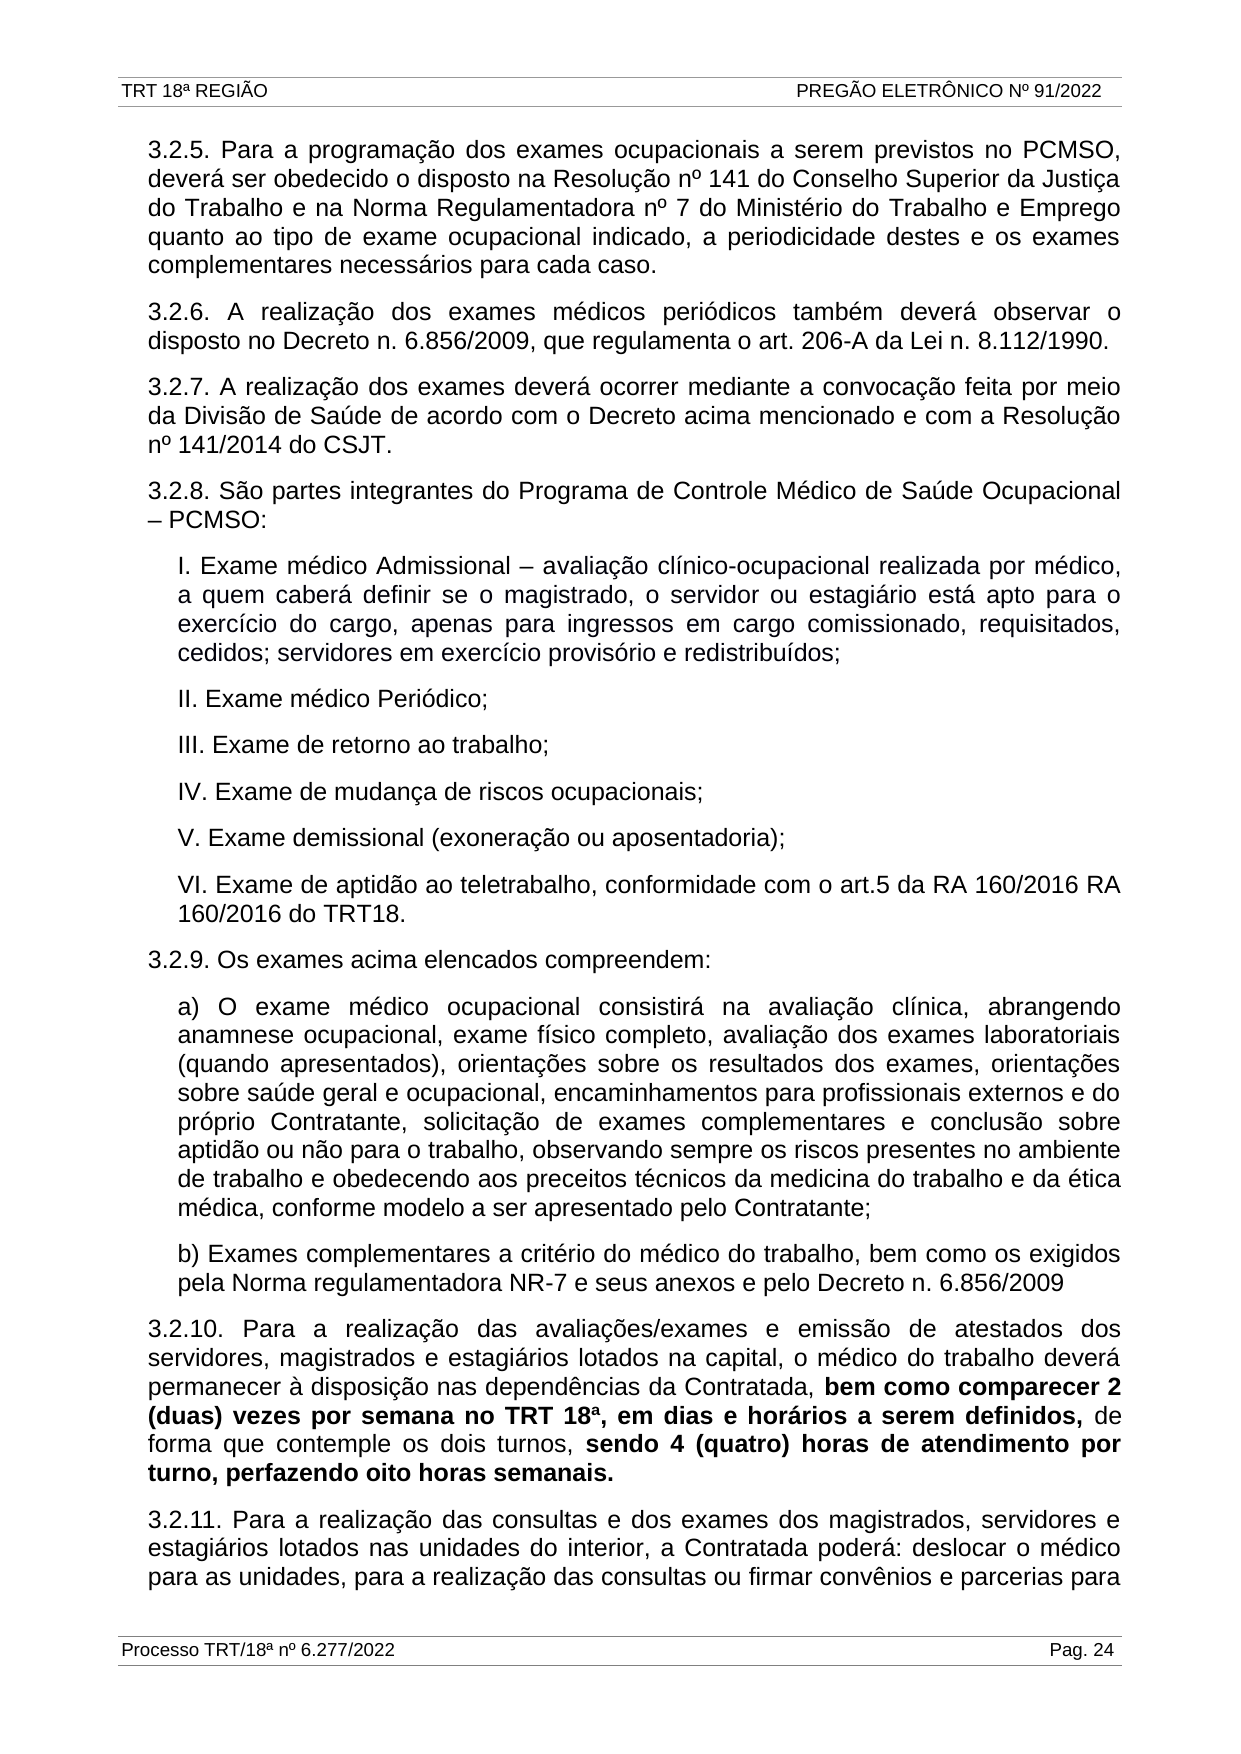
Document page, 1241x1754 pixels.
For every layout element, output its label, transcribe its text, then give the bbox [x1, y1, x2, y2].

text II. Exame médico Periódico; [177, 684, 1122, 713]
text III. Exame de retorno ao trabalho; [177, 731, 1122, 759]
text 3.2.8. São partes integrantes do Programa de Controle Médico de Saúde Ocupacional – PCMSO: [148, 476, 1122, 534]
text VI. Exame de aptidão ao teletrabalho, conformidade com o art.5 da RA 160/2016 RA 160/2016 do TRT18. [177, 870, 1122, 927]
text V. Exame demissional (exoneração ou aposentadoria); [177, 823, 1122, 852]
text IV. Exame de mudança de riscos ocupacionais; [177, 777, 1122, 806]
text 3.2.10. Para a realização das avaliações/exames e emissão de atestados dos servidores, magistrados e estagiários lotados na capital, o médico do trabalho deverá permanecer à disposição nas dependências da Contratada, bem como comparecer 2 (duas) vezes por semana no TRT 18ª, em dias e horários a serem definidos, de forma que contemple os dois turnos, sendo 4 (quatro) horas de atendimento por turno, perfazendo oito horas semanais. [148, 1314, 1122, 1487]
list 3.2.6. A realização dos exames médicos periódicos também deverá observar o disposto no Decreto n. 6.856/2009, que regulamenta o art. 206-A da Lei n. 8.112/1990. [148, 297, 1122, 354]
text 3.2.7. A realização dos exames deverá ocorrer mediante a convocação feita por meio da Divisão de Saúde de acordo com o Decreto acima mencionado e com a Resolução nº 141/2014 do CSJT. [148, 372, 1122, 458]
text 3.2.9. Os exames acima elencados compreendem: [148, 945, 1122, 974]
text 3.2.11. Para a realização das consultas e dos exames dos magistrados, servidores e estagiários lotados nas unidades do interior, a Contratada poderá: deslocar o médico para as unidades, para a realização das consultas ou firmar convênios e parcerias para [148, 1505, 1122, 1591]
text 3.2.5. Para a programação dos exames ocupacionais a serem previstos no PCMSO, deverá ser obedecido o disposto na Resolução nº 141 do Conselho Superior da Justiça do Trabalho e na Norma Regulamentadora nº 7 do Ministério do Trabalho e Emprego quanto ao tipo de exame ocupacional indicado, a periodicidade destes e os exames complementares necessários para cada caso. [148, 136, 1122, 279]
text b) Exames complementares a critério do médico do trabalho, bem como os exigidos pela Norma regulamentadora NR-7 e seus anexos e pelo Decreto n. 6.856/2009 [177, 1239, 1122, 1297]
text a) O exame médico ocupacional consistirá na avaliação clínica, abrangendo anamnese ocupacional, exame físico completo, avaliação dos exames laboratoriais (quando apresentados), orientações sobre os resultados dos exames, orientações sobre saúde geral e ocupacional, encaminhamentos para profissionais externos e do próprio Contratante, solicitação de exames complementares e conclusão sobre aptidão ou não para o trabalho, observando sempre os riscos presentes no ambiente de trabalho e obedecendo aos preceitos técnicos da medicina do trabalho e da ética médica, conforme modelo a ser apresentado pelo Contratante; [177, 992, 1122, 1222]
text I. Exame médico Admissional – avaliação clínico-ocupacional realizada por médico, a quem caberá definir se o magistrado, o servidor ou estagiário está apto para o exercício do cargo, apenas para ingressos em cargo comissionado, requisitados, cedidos; servidores em exercício provisório e redistribuídos; [177, 551, 1122, 666]
